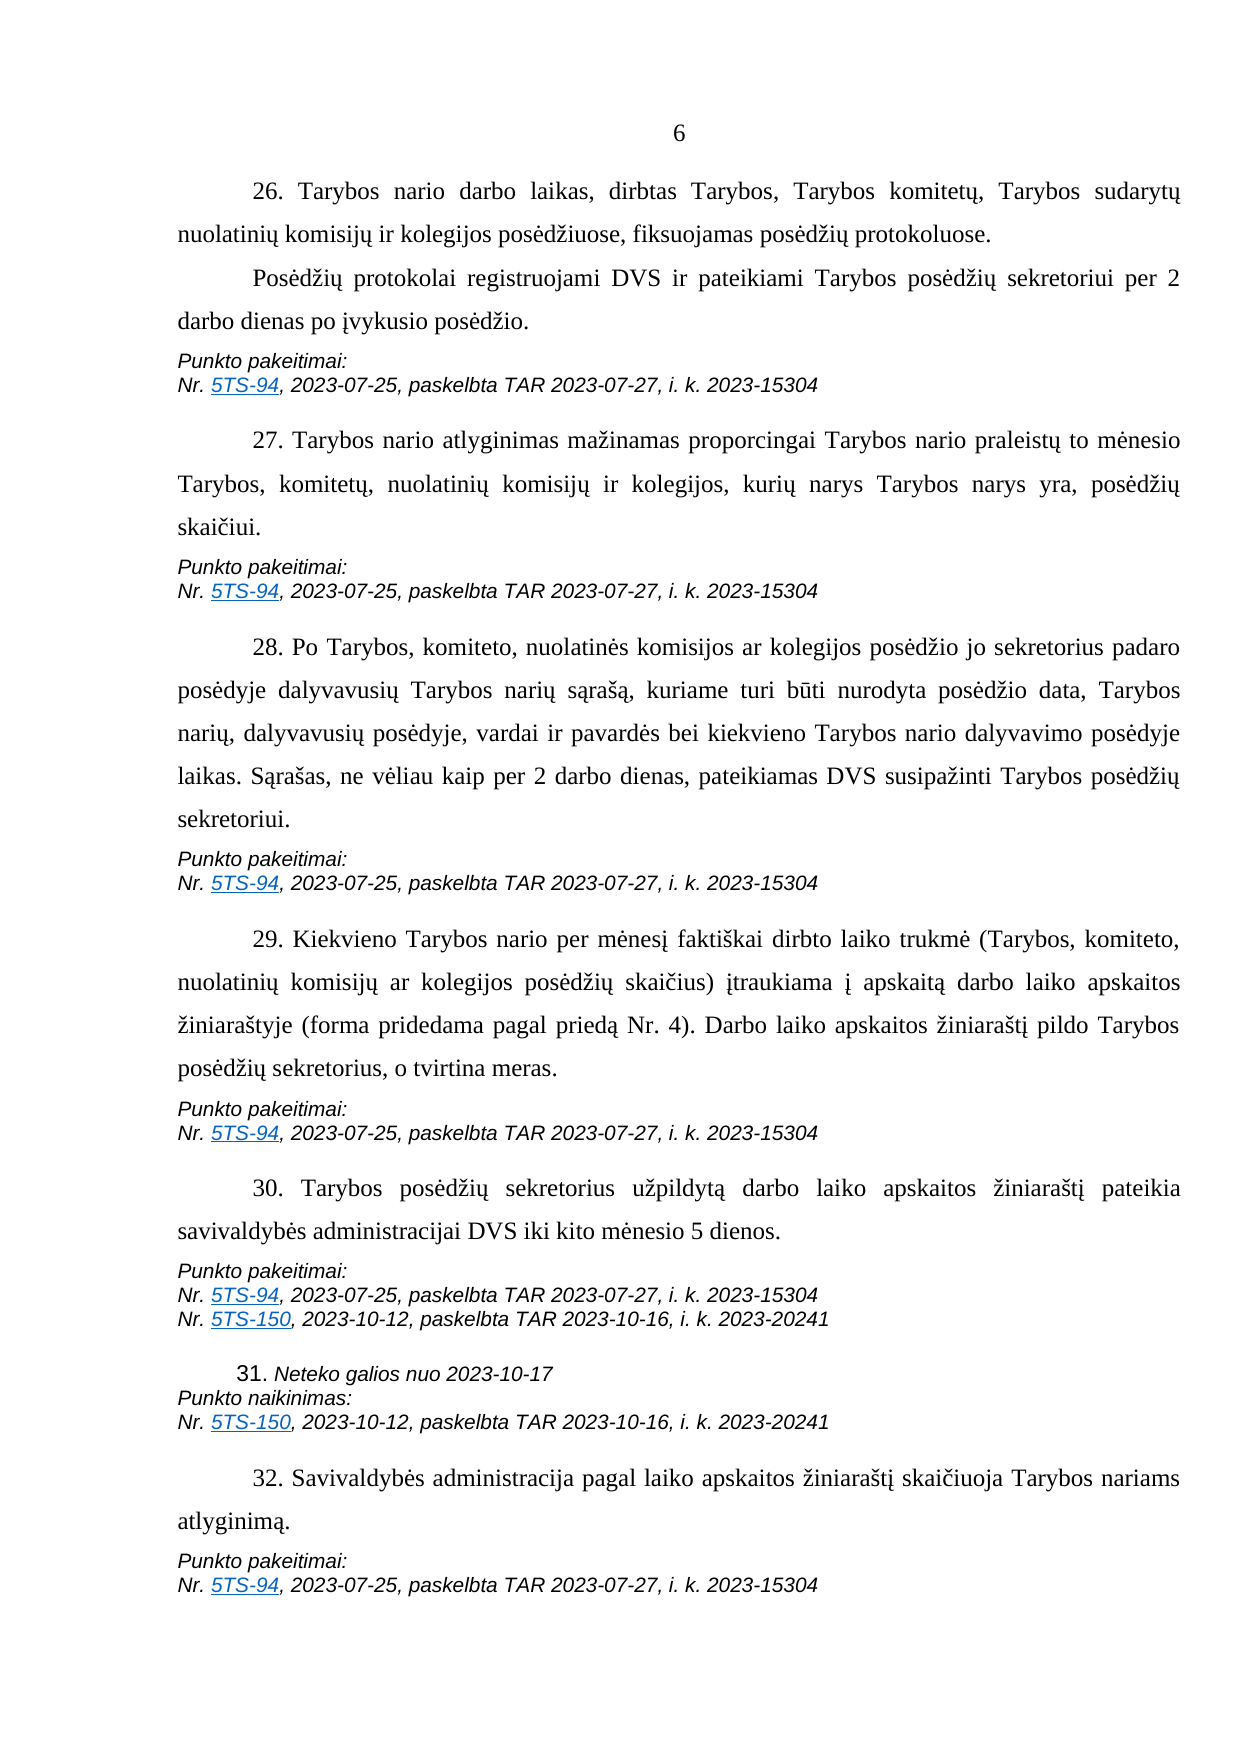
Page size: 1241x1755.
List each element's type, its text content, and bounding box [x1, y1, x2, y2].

text 28. Po Tarybos, komiteto, nuolatinės komisijos ar kolegijos posėdžio jo sekretorius padaro posėdyje dalyvavusių Tarybos narių sąrašą, kuriame turi būti nurodyta posėdžio data, Tarybos narių, dalyvavusių posėdyje, vardai ir pavardės bei kiekvieno Tarybos nario dalyvavimo posėdyje laikas. Sąrašas, ne vėliau kaip per 2 darbo dienas, pateikiamas DVS susipažinti Tarybos posėdžių sekretoriui. [177, 632, 1181, 833]
text Nr. 5TS-94, 2023-07-25, paskelbta TAR 2023-07-27, i. k. 2023-15304 [177, 373, 1181, 397]
text Nr. 5TS-94, 2023-07-25, paskelbta TAR 2023-07-27, i. k. 2023-15304 [177, 579, 1181, 603]
text Punkto pakeitimai: [177, 847, 1181, 871]
text 30. Tarybos posėdžių sekretorius užpildytą darbo laiko apskaitos žiniaraštį pateikia savivaldybės administracijai DVS iki kito mėnesio 5 dienos. [177, 1173, 1181, 1245]
text Nr. 5TS-94, 2023-07-25, paskelbta TAR 2023-07-27, i. k. 2023-15304 [177, 1573, 1181, 1597]
text Punkto pakeitimai: [177, 349, 1181, 373]
text Posėdžių protokolai registruojami DVS ir pateikiami Tarybos posėdžių sekretoriui per 2 darbo dienas po įvykusio posėdžio. [177, 263, 1181, 334]
text Nr. 5TS-94, 2023-07-25, paskelbta TAR 2023-07-27, i. k. 2023-15304 [177, 1283, 1181, 1307]
text 29. Kiekvieno Tarybos nario per mėnesį faktiškai dirbto laiko trukmė (Tarybos, komiteto, nuolatinių komisijų ar kolegijos posėdžių skaičius) įtraukiama į apskaitą darbo laiko apskaitos žiniaraštyje (forma pridedama pagal priedą Nr. 4). Darbo laiko apskaitos žiniaraštį pildo Tarybos posėdžių sekretorius, o tvirtina meras. [177, 924, 1181, 1082]
text Nr. 5TS-150, 2023-10-12, paskelbta TAR 2023-10-16, i. k. 2023-20241 [177, 1307, 1181, 1331]
text 27. Tarybos nario atlyginimas mažinamas proporcingai Tarybos nario praleistų to mėnesio Tarybos, komitetų, nuolatinių komisijų ir kolegijos, kurių narys Tarybos narys yra, posėdžių skaičiui. [177, 426, 1181, 541]
text Nr. 5TS-94, 2023-07-25, paskelbta TAR 2023-07-27, i. k. 2023-15304 [177, 1120, 1181, 1144]
text 26. Tarybos nario darbo laikas, dirbtas Tarybos, Tarybos komitetų, Tarybos sudarytų nuolatinių komisijų ir kolegijos posėdžiuose, fiksuojamas posėdžių protokoluose. [177, 176, 1181, 248]
text 32. Savivaldybės administracija pagal laiko apskaitos žiniaraštį skaičiuoja Tarybos nariams atlyginimą. [177, 1463, 1181, 1535]
text 31. Neteko galios nuo 2023-10-17 [177, 1360, 1181, 1386]
text Punkto pakeitimai: [177, 555, 1181, 579]
text Punkto naikinimas: [177, 1386, 1181, 1410]
text Nr. 5TS-150, 2023-10-12, paskelbta TAR 2023-10-16, i. k. 2023-20241 [177, 1410, 1181, 1434]
text Punkto pakeitimai: [177, 1549, 1181, 1573]
text Nr. 5TS-94, 2023-07-25, paskelbta TAR 2023-07-27, i. k. 2023-15304 [177, 871, 1181, 895]
text Punkto pakeitimai: [177, 1096, 1181, 1120]
text Punkto pakeitimai: [177, 1259, 1181, 1283]
